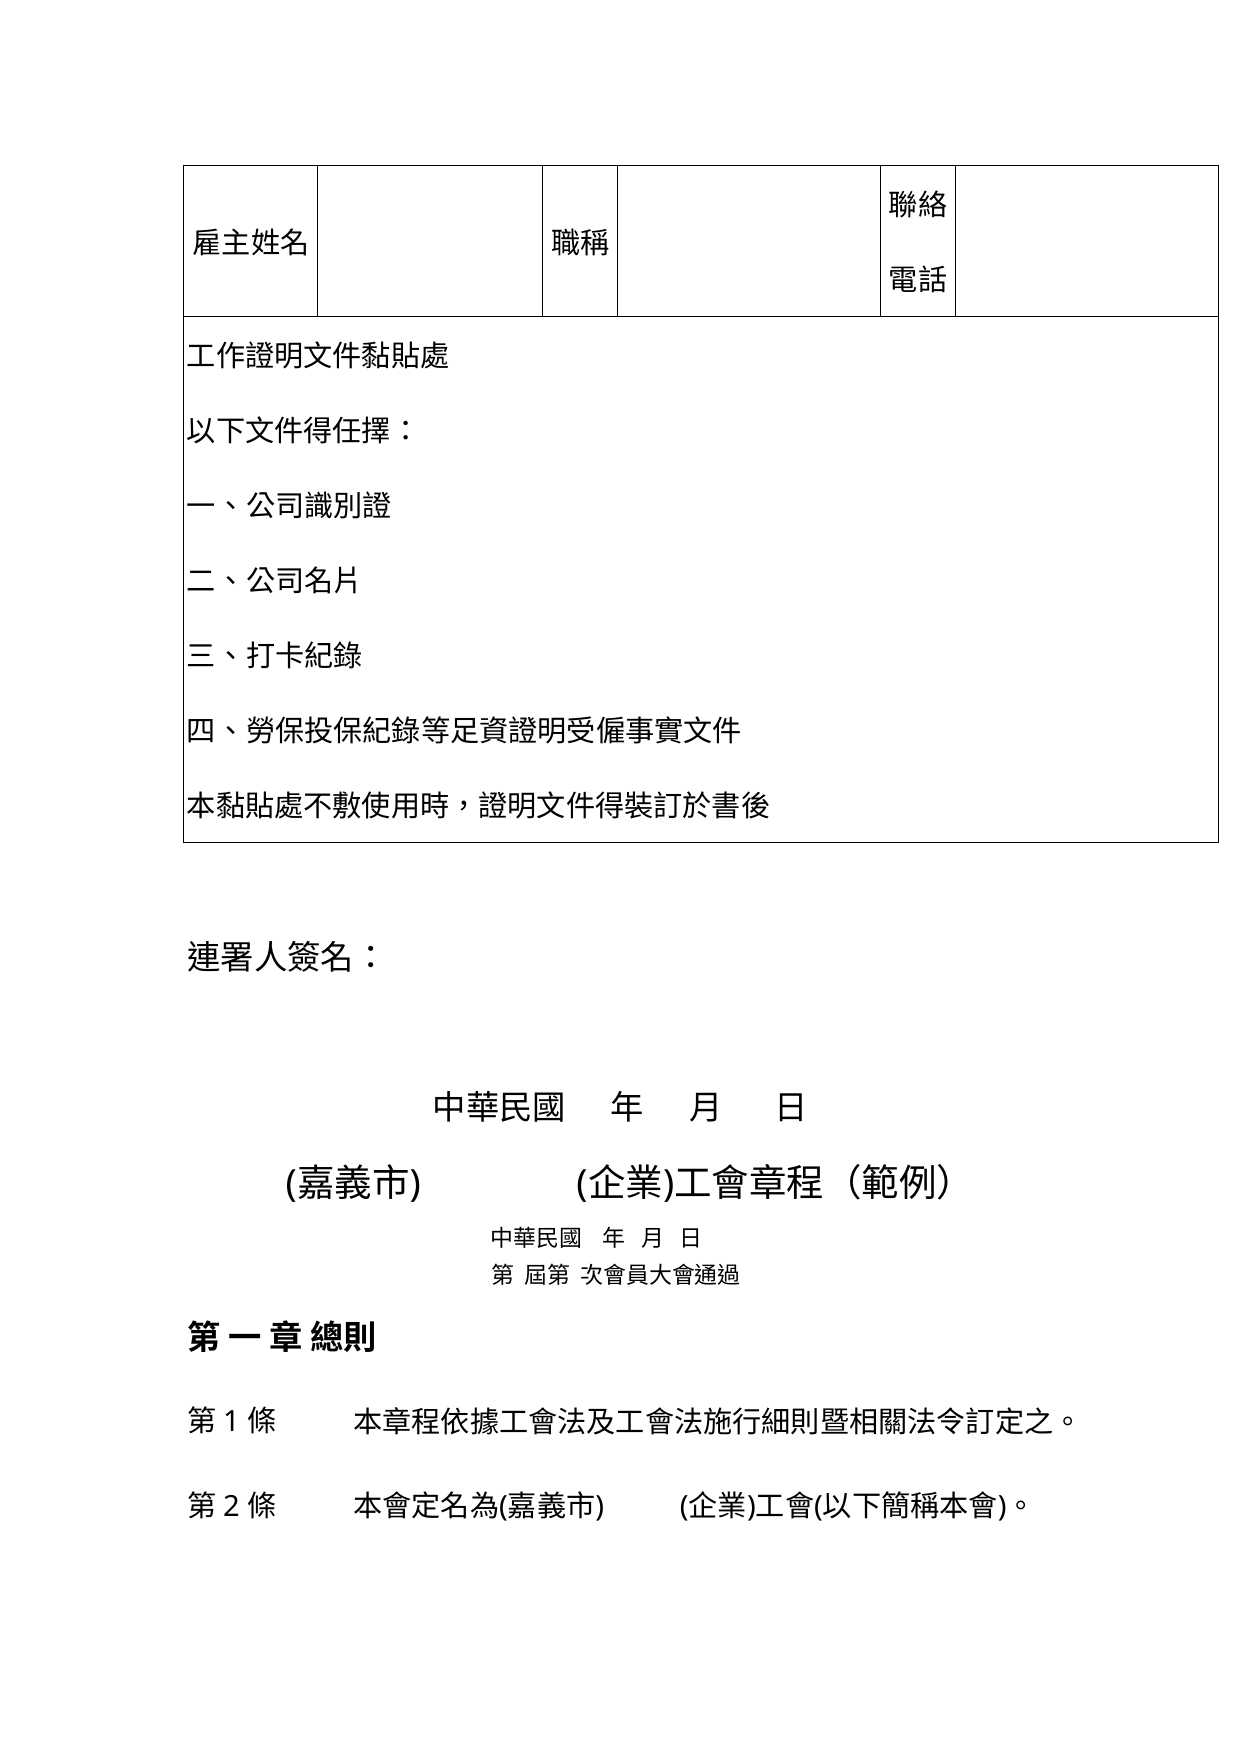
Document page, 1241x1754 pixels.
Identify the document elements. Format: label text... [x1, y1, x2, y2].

table_header 第 一 章 總則 [183, 1293, 1139, 1377]
table_cell [956, 166, 1218, 316]
table_cell 聯絡 電話 [881, 166, 955, 316]
table_cell [342, 1461, 353, 1546]
text 中華民國 年 月 日 [187, 1218, 1053, 1255]
table_cell 第 2 條 [183, 1461, 342, 1546]
table_cell 本會定名為(嘉義市) (企業)工會(以下簡稱本會)。 [353, 1461, 1139, 1546]
text 第 屆第 次會員大會通過 [187, 1255, 1053, 1293]
text 連署人簽名： [187, 918, 1053, 993]
table_cell 工作證明文件黏貼處 以下文件得任擇： 公司識別證 公司名片 打卡紀錄 勞保投保紀錄等足資證明受僱事實文件 本黏貼處不敷使用時，證明文件得裝訂於書後 [184, 317, 1218, 842]
table_cell [342, 1377, 353, 1461]
table_cell 第 1 條 [183, 1377, 342, 1461]
text 中華民國 年 月 日 [187, 1068, 1053, 1143]
table_cell [318, 166, 542, 316]
text (嘉義市) (企業)工會章程（範例） [187, 1143, 1053, 1218]
table_cell [618, 166, 880, 316]
table_cell 雇主姓名 [184, 166, 317, 316]
table_cell 職稱 [543, 166, 617, 316]
table_cell 本章程依據工會法及工會法施行細則暨相關法令訂定之。 [353, 1377, 1139, 1461]
